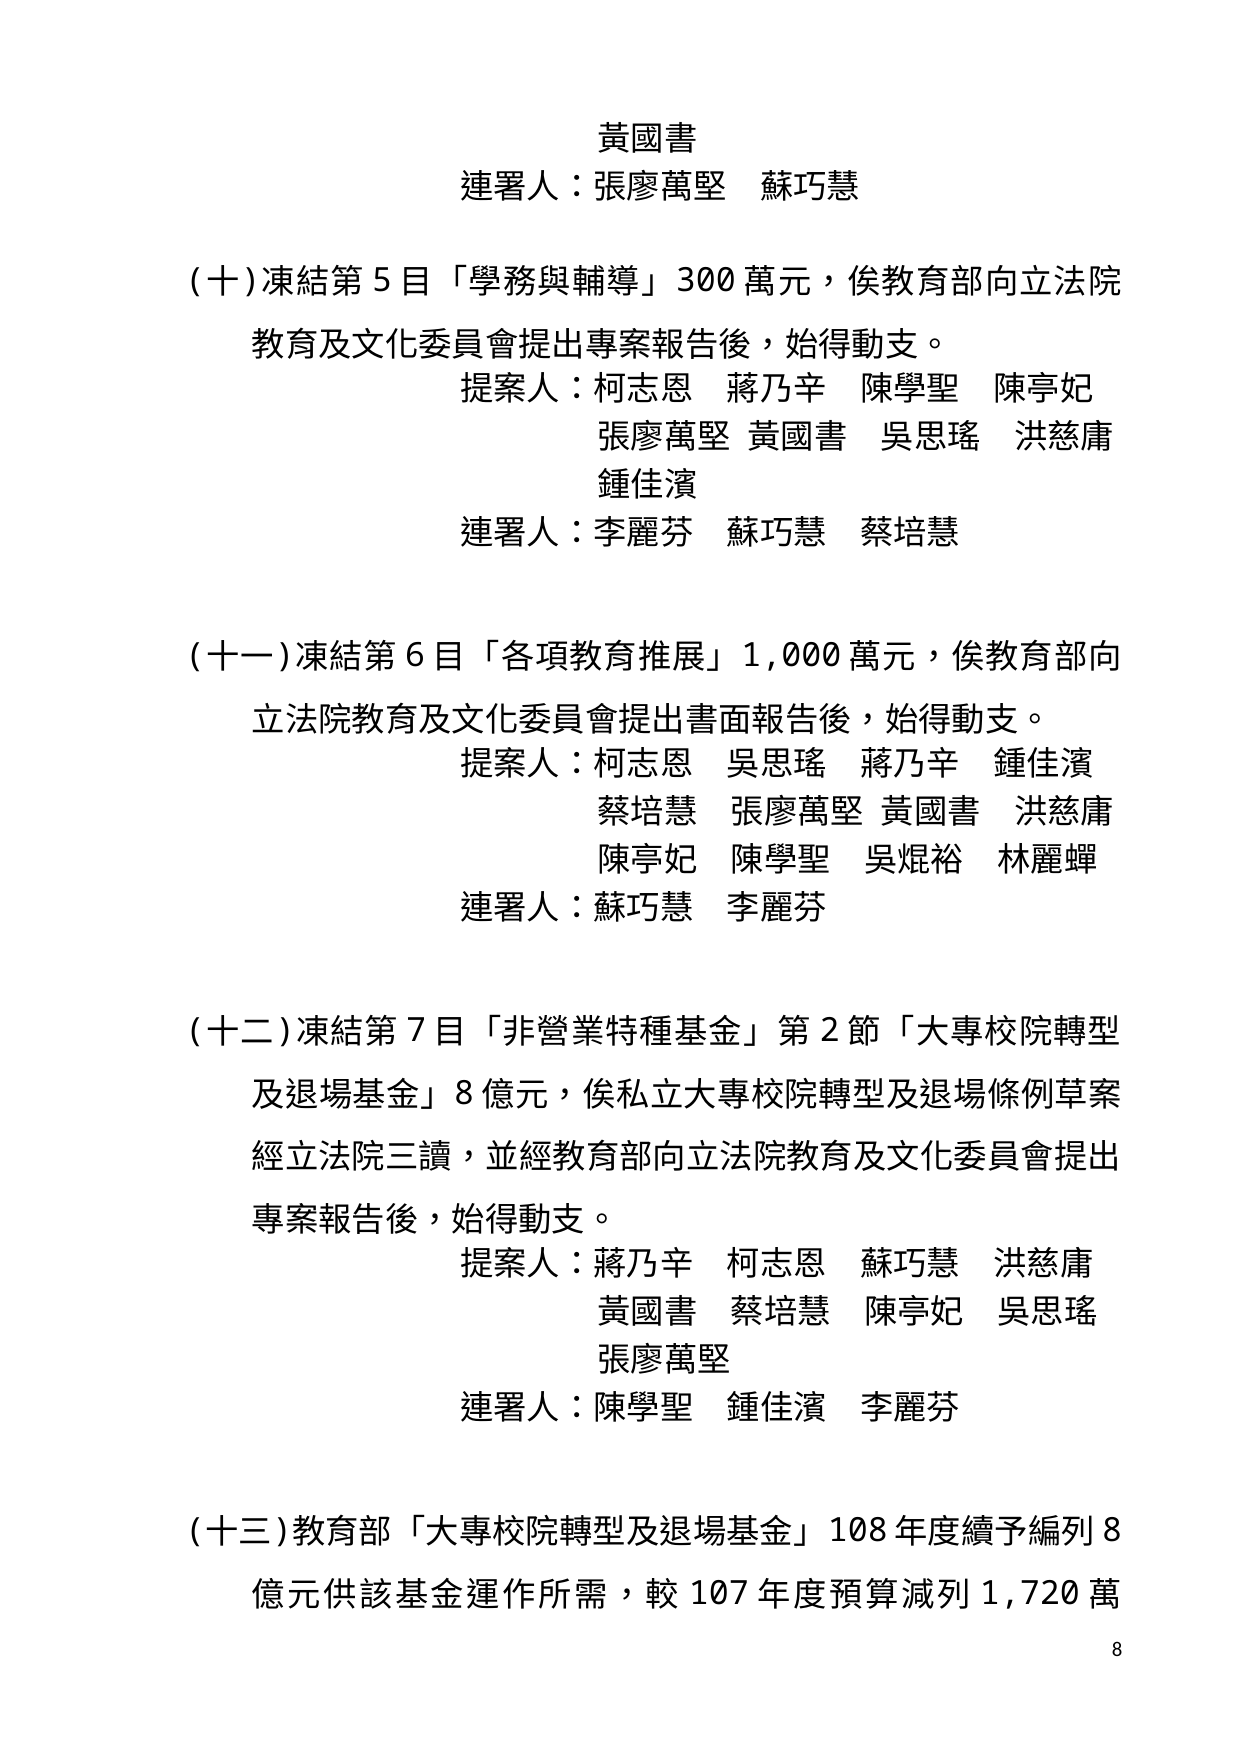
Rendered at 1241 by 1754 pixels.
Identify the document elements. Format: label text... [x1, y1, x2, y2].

text 連署人：李麗芬 蘇巧慧 蔡培慧 [460, 506, 1122, 554]
text 蔡培慧 張廖萬堅 黃國書 洪慈庸 [597, 785, 1122, 833]
text (十一)凍結第6目「各項教育推展」1,000萬元，俟教育部向立法院教育及文化委員會提出書面報告後，始得動支。 [185, 612, 1122, 737]
text 陳亭妃 陳學聖 吳焜裕 林麗蟬 [597, 833, 1122, 881]
text (十)凍結第5目「學務與輔導」300萬元，俟教育部向立法院教育及文化委員會提出專案報告後，始得動支。 [185, 237, 1122, 362]
text 黃國書 蔡培慧 陳亭妃 吳思瑤 [597, 1285, 1122, 1333]
text 鍾佳濱 [597, 458, 1122, 506]
text (十三)教育部「大專校院轉型及退場基金」108年度續予編列8億元供該基金運作所需，較107年度預算減列1,720萬 [185, 1487, 1122, 1612]
text 提案人：柯志恩 蔣乃辛 陳學聖 陳亭妃 [460, 362, 1122, 410]
text 張廖萬堅 [597, 1333, 1122, 1381]
text 提案人：蔣乃辛 柯志恩 蘇巧慧 洪慈庸 [460, 1237, 1122, 1285]
text 連署人：蘇巧慧 李麗芬 [460, 881, 1122, 929]
text (十二)凍結第7目「非營業特種基金」第2節「大專校院轉型及退場基金」8億元，俟私立大專校院轉型及退場條例草案經立法院三讀，並經教育部向立法院教育及文化委員會提出專案報告後，始得動支。 [185, 987, 1122, 1237]
text 提案人：柯志恩 吳思瑤 蔣乃辛 鍾佳濱 [460, 737, 1122, 785]
text 張廖萬堅 黃國書 吳思瑤 洪慈庸 [597, 410, 1122, 458]
text 黃國書 [597, 112, 1122, 160]
text 連署人：張廖萬堅 蘇巧慧 [460, 160, 1122, 208]
text 連署人：陳學聖 鍾佳濱 李麗芬 [460, 1381, 1122, 1429]
